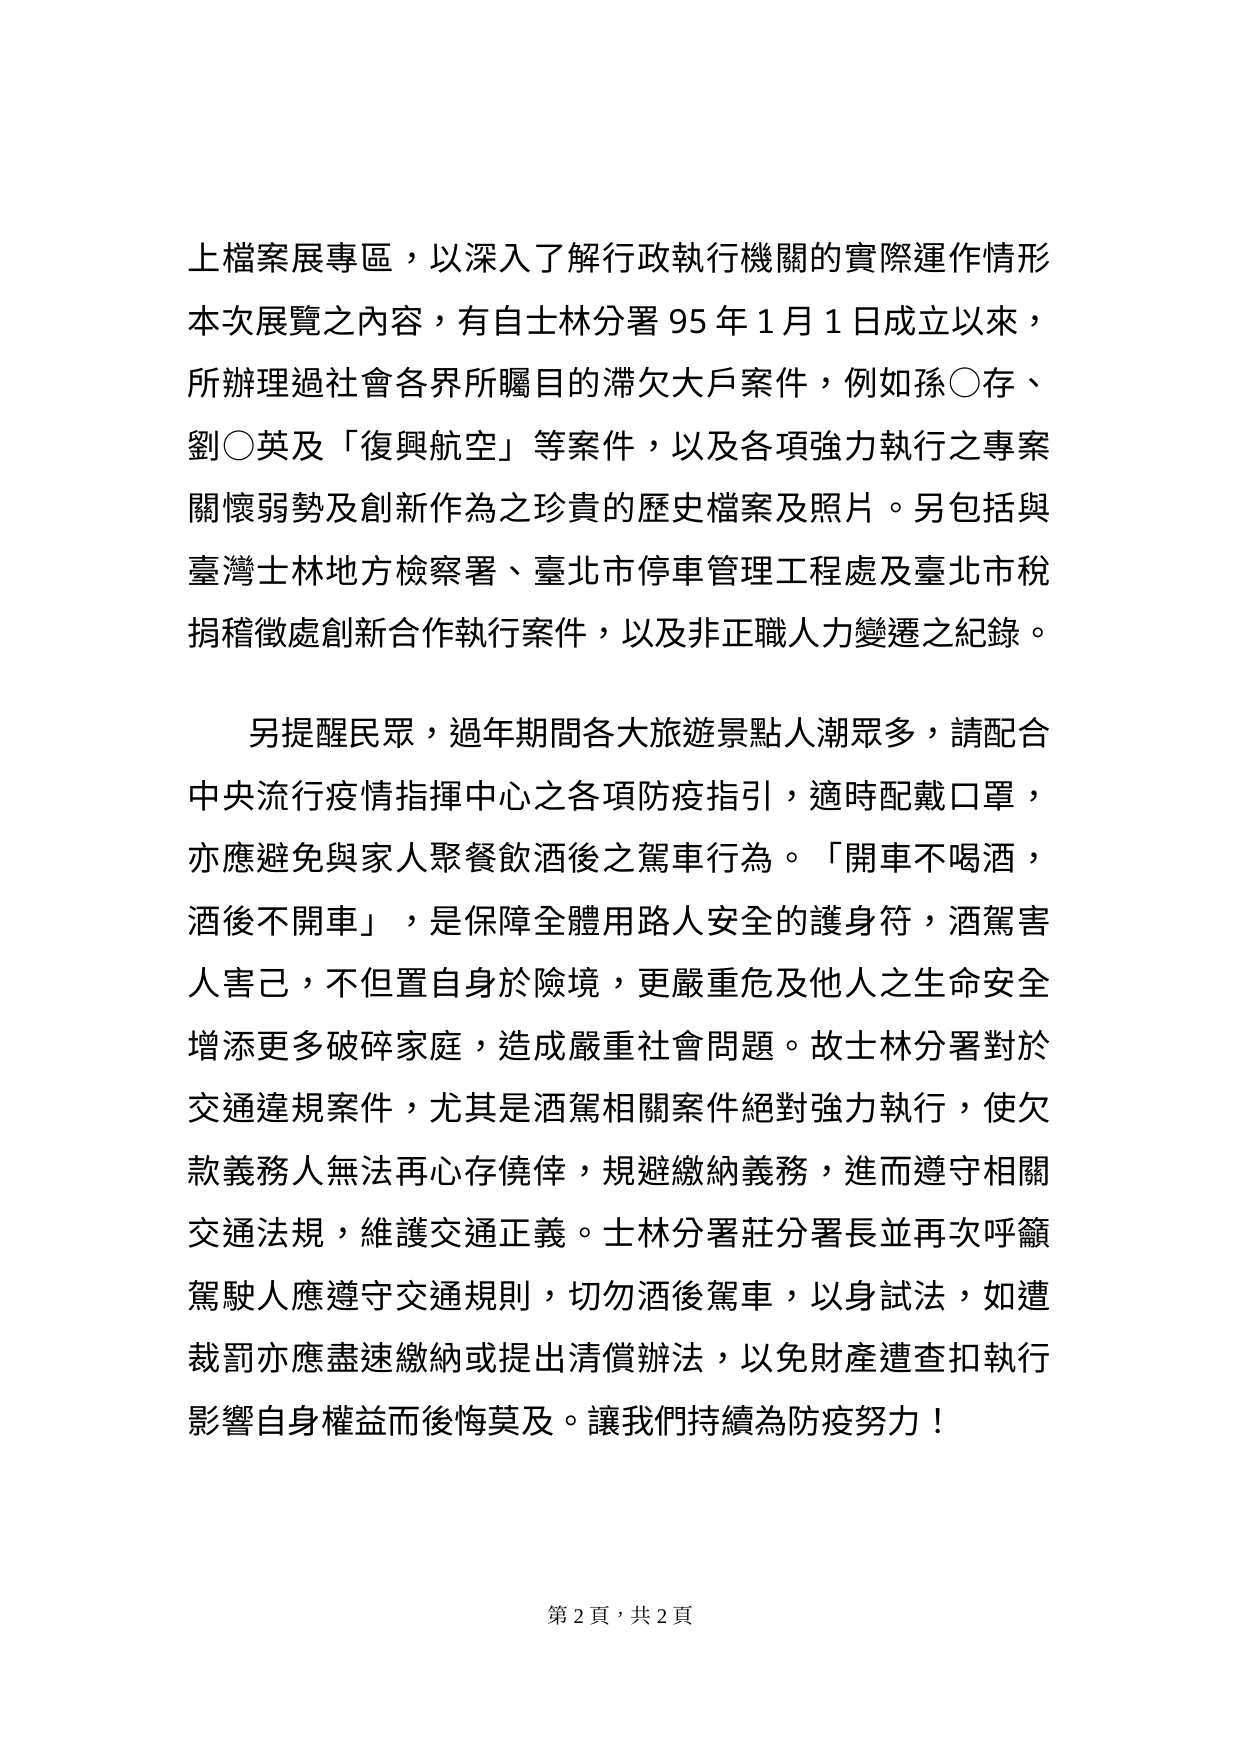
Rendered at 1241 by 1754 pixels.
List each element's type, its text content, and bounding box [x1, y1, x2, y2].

text 另提醒民眾，過年期間各大旅遊景點人潮眾多，請配合中央流行疫情指揮中心之各項防疫指引，適時配戴口罩，亦應避免與家人聚餐飲酒後之駕車行為。「開車不喝酒，酒後不開車」，是保障全體用路人安全的護身符，酒駕害人害己，不但置自身於險境，更嚴重危及他人之生命安全，增添更多破碎家庭，造成嚴重社會問題。故士林分署對於交通違規案件，尤其是酒駕相關案件絕對強力執行，使欠款義務人無法再心存僥倖，規避繳納義務，進而遵守相關交通法規，維護交通正義。士林分署莊分署長並再次呼籲駕駛人應遵守交通規則，切勿酒後駕車，以身試法，如遭裁罰亦應盡速繳納或提出清償辦法，以免財產遭查扣執行，影響自身權益而後悔莫及。讓我們持續為防疫努力！ [187, 689, 1053, 1439]
text 今年農曆過年連續假期長達9日，有興趣的民眾，可在過年期間至本分署官方網站(https://www.sly.moj.gov.tw/)線上檔案展專區，以深入了解行政執行機關的實際運作情形；本次展覽之內容，有自士林分署95年1月1日成立以來，所辦理過社會各界所矚目的滯欠大戶案件，例如孫○存、劉○英及「復興航空」等案件，以及各項強力執行之專案、關懷弱勢及創新作為之珍貴的歷史檔案及照片。另包括與臺灣士林地方檢察署、臺北市停車管理工程處及臺北市稅捐稽徵處創新合作執行案件，以及非正職人力變遷之紀錄。 [187, 214, 1053, 652]
